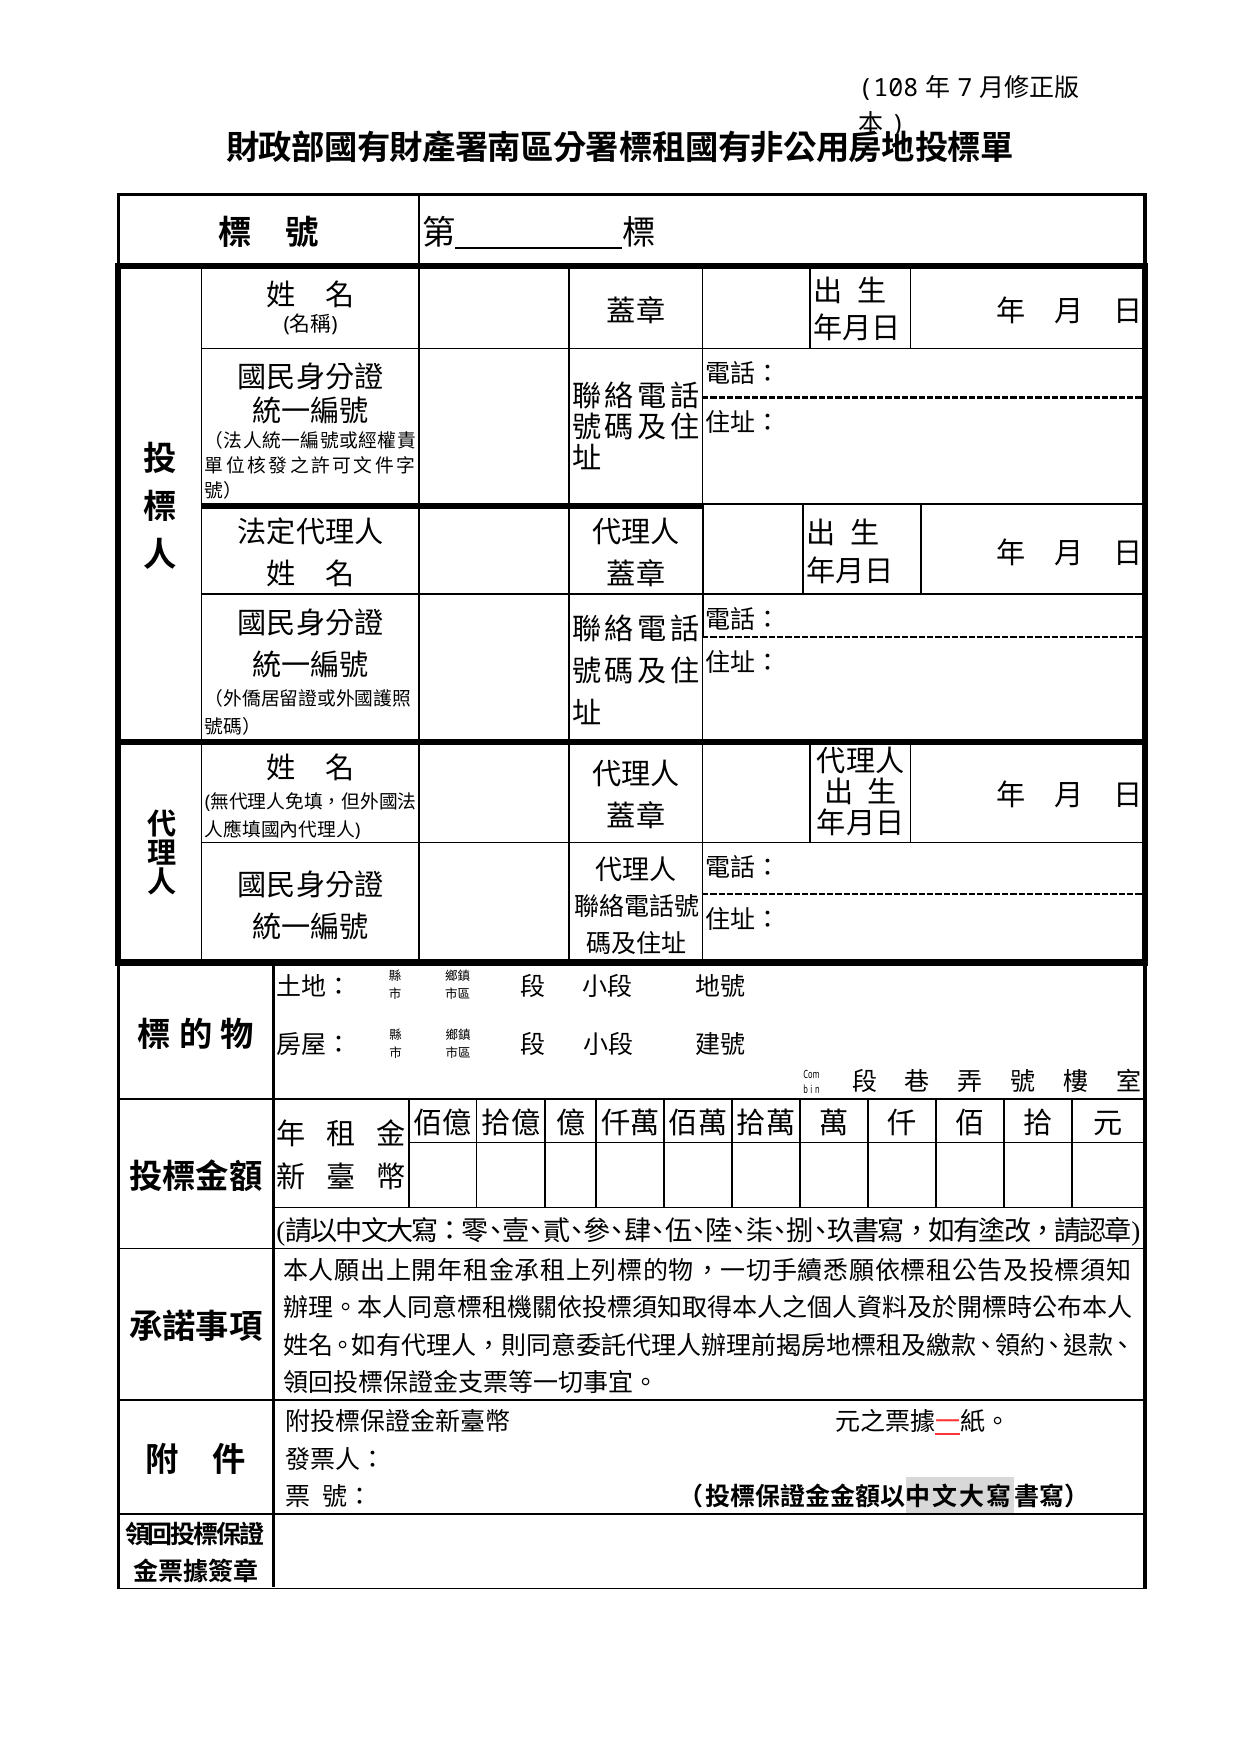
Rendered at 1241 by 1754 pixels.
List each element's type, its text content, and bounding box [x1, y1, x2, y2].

table_cell 姓 名 (名稱) [202, 269, 418, 348]
table_cell [703, 745, 809, 841]
table_header 標 號 [120, 196, 418, 263]
table_cell [597, 1143, 663, 1207]
table_cell [420, 843, 568, 959]
table_cell [703, 269, 809, 348]
table_cell 國民身分證 統一編號 （法人統一編號或經權責單位核發之許可文件字號） [202, 349, 418, 502]
table_cell 國民身分證 統一編號 [202, 843, 418, 959]
table_cell 住址： [703, 636, 1142, 738]
table_cell 代理人出 生年月日 [811, 745, 910, 841]
table_cell 拾 [1005, 1100, 1071, 1142]
table_cell 億 [546, 1100, 595, 1142]
table_cell [733, 1143, 799, 1207]
table_cell 土地： 縣 市 鄉鎮市區 段 小段 地號 房屋： 縣 市 鄉鎮市區 段 小段 建號 Combin 段 巷 弄 號 樓 室 [275, 966, 1143, 1098]
table_cell 出 生 年月日 [811, 269, 910, 348]
table_cell 拾億 [477, 1100, 544, 1142]
table_cell 投 標 人 [121, 269, 201, 738]
table_cell 蓋章 [570, 269, 702, 348]
table_cell 元 [1073, 1100, 1143, 1142]
table_header 第 標 [420, 196, 1143, 263]
table_cell 本人願出上開年租金承租上列標的物，一切手續悉願依標租公告及投標須知辦理。本人同意標租機關依投標須知取得本人之個人資料及於開標時公布本人姓名。如有代理人，則同意委託代理人辦理前揭房地標租及繳款、領約、退款、領回投標保證金支票等一切事宜。 [275, 1249, 1143, 1399]
table_cell 出 生 年月日 [804, 505, 920, 593]
table_cell [801, 1143, 867, 1207]
table_cell 標 的 物 [120, 966, 272, 1098]
table_cell 聯絡電話號碼及住址 [570, 349, 702, 502]
table_cell [420, 349, 568, 502]
table_cell 電話： [703, 843, 1142, 893]
table_cell 領回投標保證 金票據簽章 [120, 1515, 272, 1587]
table_cell 承諾事項 [120, 1249, 272, 1399]
table_cell 拾萬 [733, 1100, 799, 1142]
table_cell [546, 1143, 595, 1207]
table_cell 仟萬 [597, 1100, 663, 1142]
table_cell [704, 505, 802, 593]
table_cell 仟 [869, 1100, 935, 1142]
table_cell 佰億 [410, 1100, 476, 1142]
table_cell [410, 1143, 476, 1207]
table_cell 年 月 日 [911, 269, 1142, 348]
table_cell [869, 1143, 935, 1207]
table_cell 代理人 [121, 745, 201, 959]
table_cell 代理人 聯絡電話號碼及住址 [570, 843, 702, 959]
table_cell 佰 [937, 1100, 1003, 1142]
table_cell [420, 745, 568, 841]
table_cell 附 件 [120, 1401, 272, 1513]
table_cell 法定代理人 姓 名 [202, 509, 418, 593]
table_cell 電話： [704, 595, 1142, 636]
table_cell [420, 269, 568, 348]
table_cell 年 月 日 [922, 505, 1142, 593]
table_cell 聯絡電話號碼及住址 [570, 595, 702, 738]
table_cell 國民身分證 統一編號 （外僑居留證或外國護照號碼） [202, 595, 418, 738]
table_cell 電話： [703, 349, 1142, 396]
table_cell [275, 1515, 1143, 1587]
table_cell 代理人 蓋章 [570, 745, 702, 841]
table_cell 附投標保證金新臺幣 元之票據一紙。 發票人： 票 號： （投標保證金金額以中文大寫書寫） [275, 1401, 1143, 1513]
table_cell [1073, 1143, 1143, 1207]
text 財政部國有財產署南區分署標租國有非公用房地投標單 [118, 118, 1122, 170]
table_cell 年租金 新臺幣 [275, 1100, 408, 1207]
table_cell 萬 [801, 1100, 867, 1142]
table_cell [1005, 1143, 1071, 1207]
table_cell 代理人 蓋章 [570, 509, 702, 593]
table_cell [420, 595, 568, 738]
table_cell (請以中文大寫：零、壹、貳、參、肆、伍、陸、柒、捌、玖書寫，如有塗改，請認章) [275, 1208, 1143, 1248]
table_cell 姓 名 (無代理人免填，但外國法人應填國內代理人) [202, 745, 418, 841]
table_cell [937, 1143, 1003, 1207]
table_cell 住址： [703, 893, 1142, 959]
table_cell 年 月 日 [911, 745, 1142, 841]
table_cell [665, 1143, 731, 1207]
table_cell 投標金額 [120, 1100, 272, 1248]
table_cell [477, 1143, 544, 1207]
table_cell [420, 509, 568, 593]
table_cell 住址： [703, 396, 1142, 502]
table_cell 佰萬 [665, 1100, 731, 1142]
